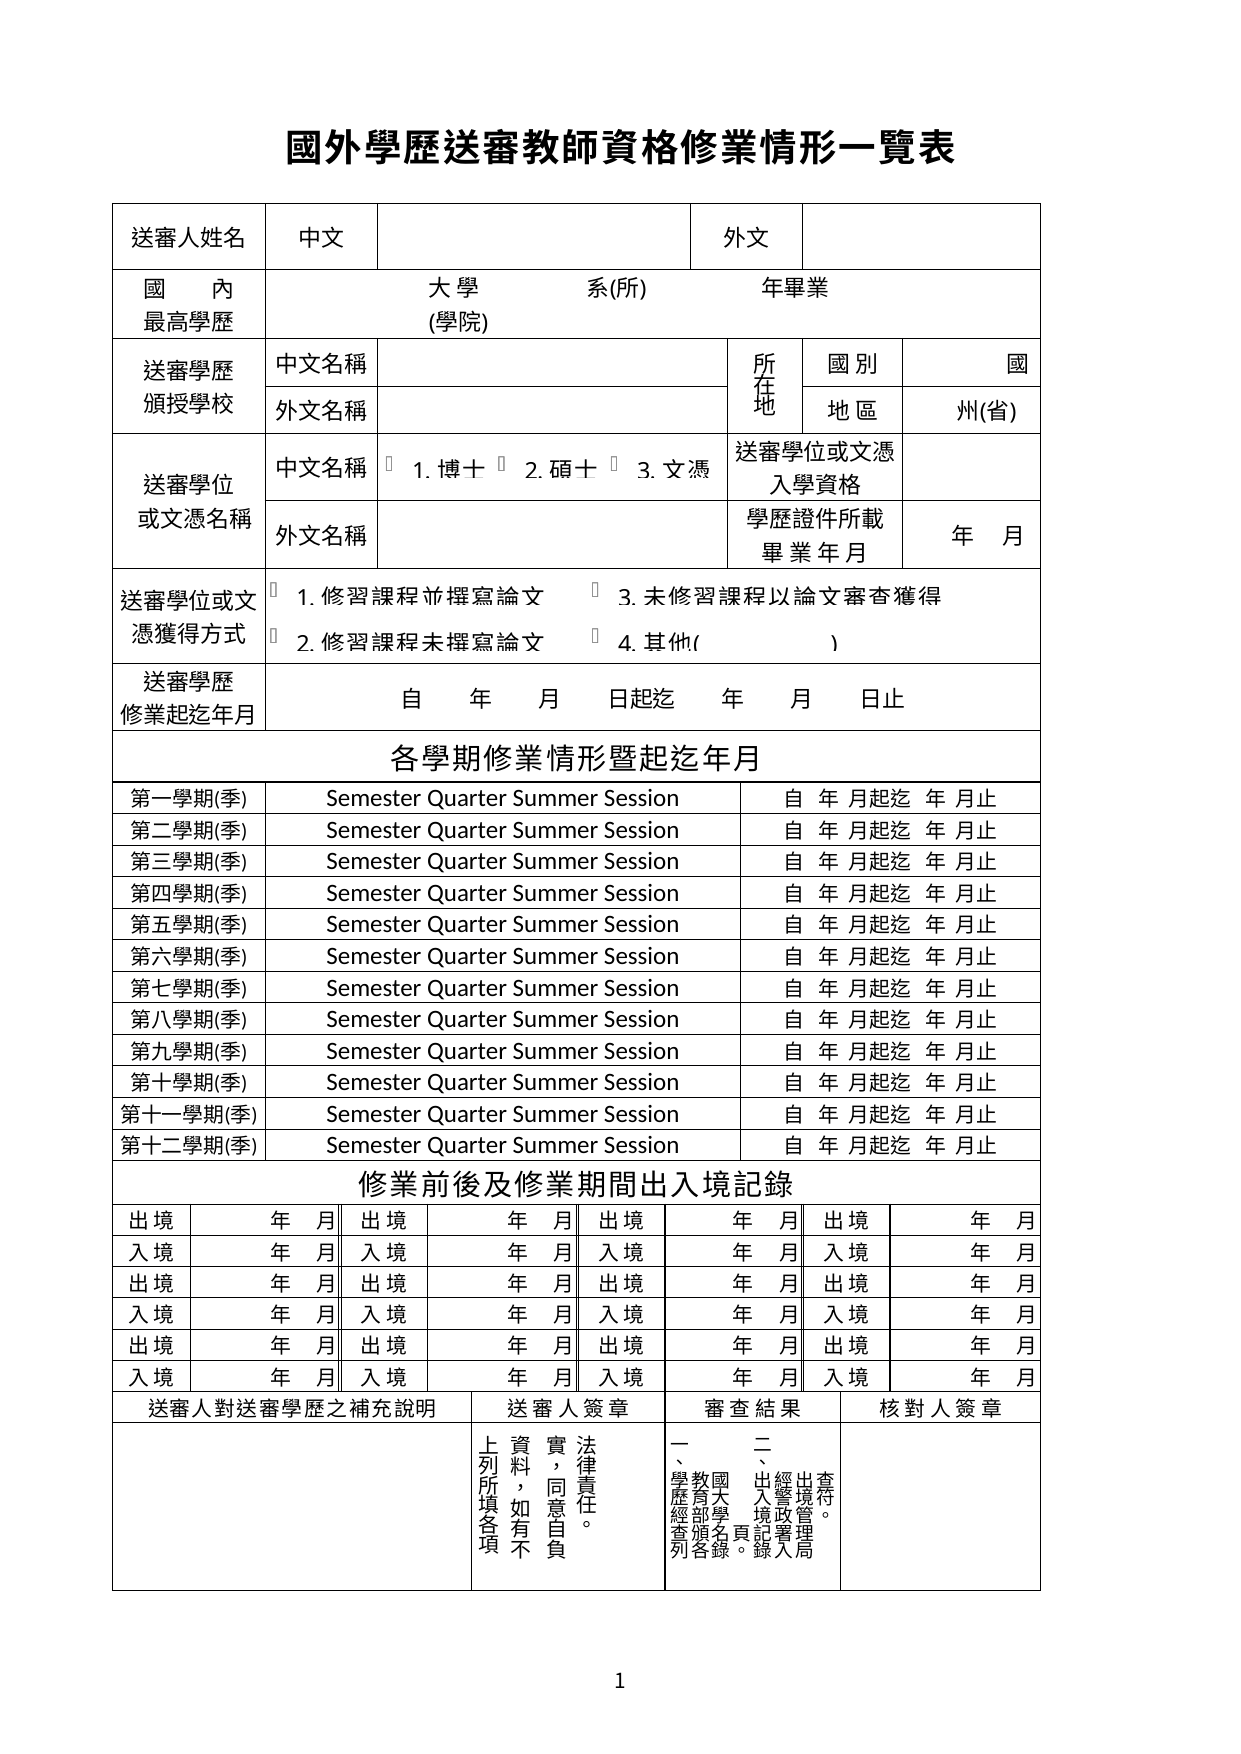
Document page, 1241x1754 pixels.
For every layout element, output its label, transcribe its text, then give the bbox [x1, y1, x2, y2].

table_cell 入 境 [342, 1361, 427, 1391]
table_cell 入 境 [804, 1361, 889, 1391]
table_header 外文 [691, 204, 802, 268]
table_cell 出 境 [342, 1267, 427, 1297]
table_cell 出 境 [804, 1330, 889, 1360]
table_cell 年 月 [666, 1361, 801, 1391]
table_cell 自 年 月起迄 年 月止 [741, 1130, 1040, 1160]
table_cell [903, 434, 1040, 500]
table_cell 年 月 [891, 1361, 1040, 1391]
table_cell 年 月 [666, 1267, 801, 1297]
table_cell 入 境 [579, 1361, 664, 1391]
table_cell 入 境 [342, 1298, 427, 1328]
table_cell 自 年 月 日起迄 年 月 日止 [266, 664, 1040, 730]
table_cell 入 境 [113, 1298, 190, 1328]
table_cell 年 月 [428, 1361, 576, 1391]
table_cell Semester Quarter Summer Session [266, 814, 740, 844]
table_cell 入 境 [804, 1298, 889, 1328]
table_cell 出 境 [579, 1330, 664, 1360]
table_cell 地 區 [803, 387, 902, 433]
table_cell 中文名稱 [266, 339, 377, 386]
table_header 送審人姓名 [113, 204, 265, 268]
table_cell 第五學期(季) [113, 909, 265, 939]
table_cell 審 查 結 果 [666, 1392, 840, 1422]
table_cell 送 審 人 簽 章 [472, 1392, 664, 1422]
table_cell 年 月 [428, 1298, 576, 1328]
table_cell 入 境 [804, 1236, 889, 1266]
table_cell 年 月 [891, 1205, 1040, 1235]
table_cell 出 境 [342, 1330, 427, 1360]
table_cell 所在地 [728, 339, 802, 433]
table_cell 外文名稱 [266, 501, 377, 568]
table_cell Semester Quarter Summer Session [266, 1130, 740, 1160]
table_cell 年 月 [666, 1298, 801, 1328]
table_cell 入 境 [113, 1361, 190, 1391]
table_header 中文 [266, 204, 377, 268]
table_cell 第十二學期(季) [113, 1130, 265, 1160]
table_cell 送審學位或文 憑獲得方式 [113, 569, 265, 663]
table_cell 自 年 月起迄 年 月止 [741, 972, 1040, 1002]
table_cell 年 月 [428, 1236, 576, 1266]
table_cell 入 境 [113, 1236, 190, 1266]
table_cell 修業前後及修業期間出入境記錄 [113, 1161, 1040, 1203]
table_cell 自 年 月起迄 年 月止 [741, 1066, 1040, 1097]
table_cell 送審人對送審學歷之補充說明 [113, 1392, 471, 1422]
table_cell 第九學期(季) [113, 1035, 265, 1065]
table_cell Semester Quarter Summer Session [266, 1066, 740, 1097]
table_cell 自 年 月起迄 年 月止 [741, 877, 1040, 908]
table_cell 入 境 [342, 1236, 427, 1266]
table_cell 法律責任。 實，同意自負 資料，如有不 上列所填各項 [472, 1423, 664, 1590]
table_cell 核 對 人 簽 章 [841, 1392, 1040, 1422]
table_cell 送審學歷 修業起迄年月 [113, 664, 265, 730]
table_cell 自 年 月起迄 年 月止 [741, 1098, 1040, 1128]
table_cell 出 境 [113, 1205, 190, 1235]
table_cell 自 年 月起迄 年 月止 [741, 909, 1040, 939]
table_cell 外文名稱 [266, 387, 377, 433]
table_cell 查符。 出境管理局 經警政署入 二、出入境記錄 頁。 國大學名錄 教育部頒各 一、學歷經查列 [666, 1423, 840, 1590]
table_cell 第十一學期(季) [113, 1098, 265, 1128]
table_cell 第二學期(季) [113, 814, 265, 844]
table_cell 年 月 [891, 1267, 1040, 1297]
table_cell 年 月 [903, 501, 1040, 568]
table_cell 自 年 月起迄 年 月止 [741, 940, 1040, 971]
table_cell 第六學期(季) [113, 940, 265, 971]
table_cell [113, 1423, 471, 1590]
table_cell Semester Quarter Summer Session [266, 1098, 740, 1128]
table_cell Semester Quarter Summer Session [266, 972, 740, 1002]
table_cell 送審學位或文憑入學資格 [728, 434, 902, 500]
table_cell 第四學期(季) [113, 877, 265, 908]
table_cell 自 年 月起迄 年 月止 [741, 1003, 1040, 1034]
table_cell [378, 501, 727, 568]
table_cell 出 境 [579, 1205, 664, 1235]
table_cell 自 年 月起迄 年 月止 [741, 846, 1040, 876]
table_cell 年 月 [666, 1236, 801, 1266]
table_cell 自 年 月起迄 年 月止 [741, 814, 1040, 844]
table_cell Semester Quarter Summer Session [266, 1035, 740, 1065]
table_header [803, 204, 1040, 268]
table_cell 年 月 [666, 1330, 801, 1360]
table_cell Semester Quarter Summer Session [266, 846, 740, 876]
table_cell 出 境 [804, 1205, 889, 1235]
table_cell 年 月 [428, 1330, 576, 1360]
table_cell 出 境 [804, 1267, 889, 1297]
table_cell [378, 387, 727, 433]
table_cell 送審學位 或文憑名稱 [113, 434, 265, 568]
table_cell 年 月 [191, 1236, 338, 1266]
table_cell 國 內 最高學歷 [113, 270, 265, 338]
table_cell 中文名稱 [266, 434, 377, 500]
table_cell 送審學歷 頒授學校 [113, 339, 265, 433]
table_cell Semester Quarter Summer Session [266, 1003, 740, 1034]
table_cell 入 境 [579, 1298, 664, 1328]
table_cell 入 境 [579, 1236, 664, 1266]
table_cell 年 月 [191, 1361, 338, 1391]
table_cell 國 別 [803, 339, 902, 386]
table_cell Semester Quarter Summer Session [266, 783, 740, 813]
table_cell 國 [903, 339, 1040, 386]
table_cell 大 學 系(所) 年畢業 (學院) [266, 270, 1040, 338]
table_cell 年 月 [666, 1205, 801, 1235]
table_cell 年 月 [891, 1298, 1040, 1328]
table_cell 出 境 [113, 1267, 190, 1297]
table_cell [266, 569, 1040, 663]
table_cell 年 月 [891, 1330, 1040, 1360]
table_cell [378, 339, 727, 386]
table_cell 自 年 月起迄 年 月止 [741, 1035, 1040, 1065]
table_cell 第十學期(季) [113, 1066, 265, 1097]
table_cell 年 月 [191, 1298, 338, 1328]
table_cell 各學期修業情形暨起迄年月 [113, 731, 1040, 781]
table_cell 年 月 [428, 1205, 576, 1235]
table_cell 出 境 [113, 1330, 190, 1360]
table_cell 第三學期(季) [113, 846, 265, 876]
table_cell [841, 1423, 1040, 1590]
table_header [378, 204, 690, 268]
table_cell 學歷證件所載 畢 業 年 月 [728, 501, 902, 568]
table_cell Semester Quarter Summer Session [266, 877, 740, 908]
text 國外學歷送審教師資格修業情形一覽表 [118, 118, 1122, 172]
table_cell 年 月 [428, 1267, 576, 1297]
table_cell [378, 434, 727, 500]
table_cell 州(省) [903, 387, 1040, 433]
table_cell 出 境 [579, 1267, 664, 1297]
table_cell 年 月 [191, 1330, 338, 1360]
table_cell Semester Quarter Summer Session [266, 940, 740, 971]
table_cell 年 月 [191, 1205, 338, 1235]
table_cell 出 境 [342, 1205, 427, 1235]
table_cell 第七學期(季) [113, 972, 265, 1002]
table_cell 年 月 [191, 1267, 338, 1297]
table_cell 自 年 月起迄 年 月止 [741, 783, 1040, 813]
table_cell Semester Quarter Summer Session [266, 909, 740, 939]
table_cell 第一學期(季) [113, 783, 265, 813]
table_cell 第八學期(季) [113, 1003, 265, 1034]
table_cell 年 月 [891, 1236, 1040, 1266]
